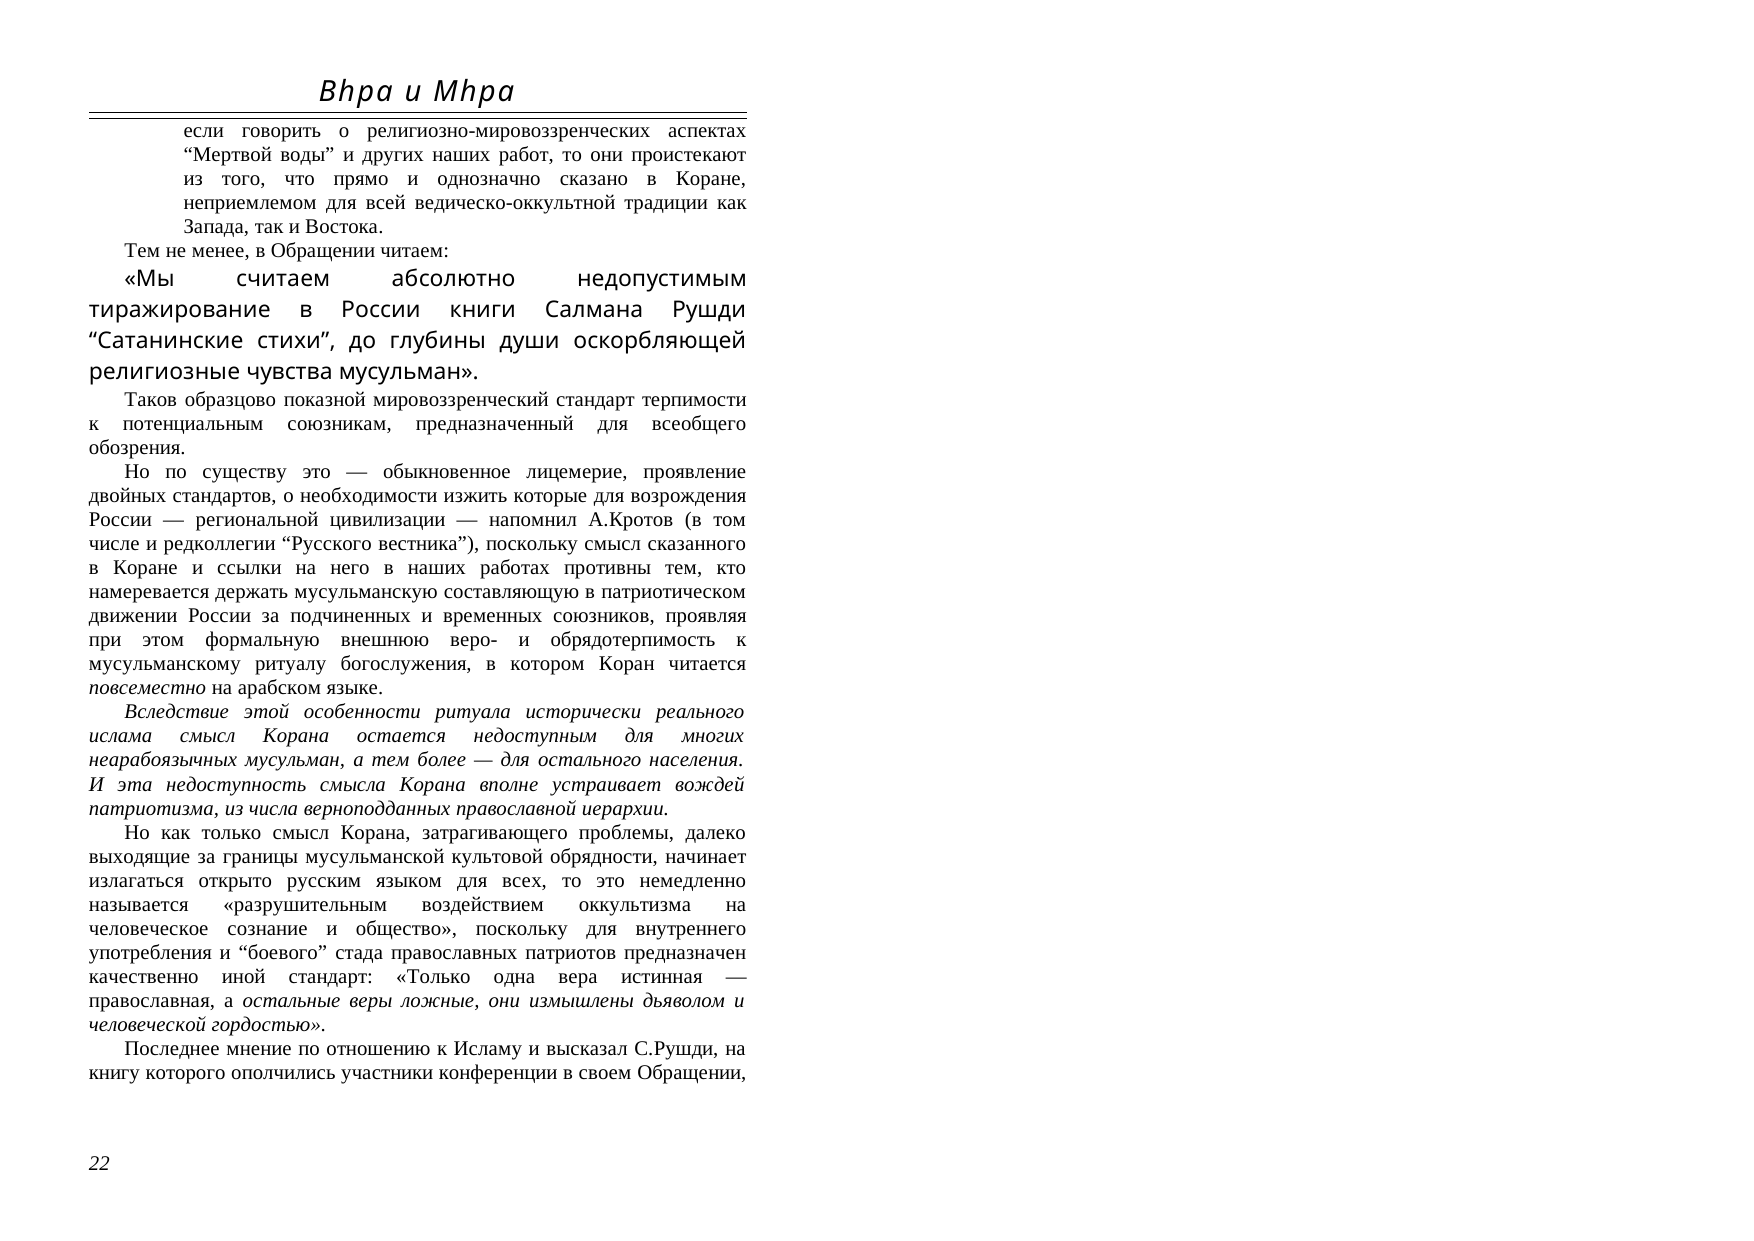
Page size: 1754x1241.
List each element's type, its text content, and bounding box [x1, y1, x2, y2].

text Тем не менее, в Обращении читаем: [89, 238, 747, 262]
text «Мы считаем абсолютно недопустимым тиражирование в России книги Салмана Рушди “Сатанинские стихи”, до глубины души оскорбляющей религиозные чувства мусульман». [89, 262, 747, 386]
text Вследствие этой особенности ритуала исторически реального ислама смысл Корана остается недоступным для многих неарабоязычных мусульман, а тем более — для остального населения. И эта недоступность смысла Корана вполне устраивает вождей патриотизма, из числа верноподданных православной иерархии. [89, 699, 747, 819]
list если говорить о религиозно-мировоззренческих аспектах “Мертвой воды” и других наших работ, то они проистекают из того, что прямо и однозначно сказано в Коране, неприемлемом для всей ведическо-оккультной традиции как Запада, так и Востока. [124, 119, 747, 238]
text Но как только смысл Корана, затрагивающего проблемы, далеко выходящие за границы мусульманской культовой обрядности, начинает излагаться открыто русским языком для всех, то это немедленно называется «разрушительным воздействием оккультизма на человеческое сознание и общество», поскольку для внутреннего употребления и “боевого” стада православных патриотов предназначен качественно иной стандарт: «Только одна вера истинная — православная, а остальные веры ложные, они измышлены дьяволом и человеческой гордостью». [89, 819, 747, 1036]
text Но по существу это — обыкновенное лицемерие, проявление двойных стандартов, о необходимости изжить которые для возрождения России — региональной цивилизации — напомнил А.Кротов (в том числе и редколлегии “Русского вестника”), поскольку смысл сказанного в Коране и ссылки на него в наших работах противны тем, кто намеревается держать мусульманскую составляющую в патриотическом движении России за подчиненных и временных союзников, проявляя при этом формальную внешнюю веро- и обрядотерпимость к мусульманскому ритуалу богослужения, в котором Коран читается повсеместно на арабском языке. [89, 458, 747, 699]
text Таков образцово показной мировоззренческий стандарт терпимости к потенциальным союзникам, предназначенный для всеобщего обозрения. [89, 386, 747, 458]
text Последнее мнение по отношению к Исламу и высказал С.Рушди, на книгу которого ополчились участники конференции в своем Обращении, [89, 1036, 747, 1084]
